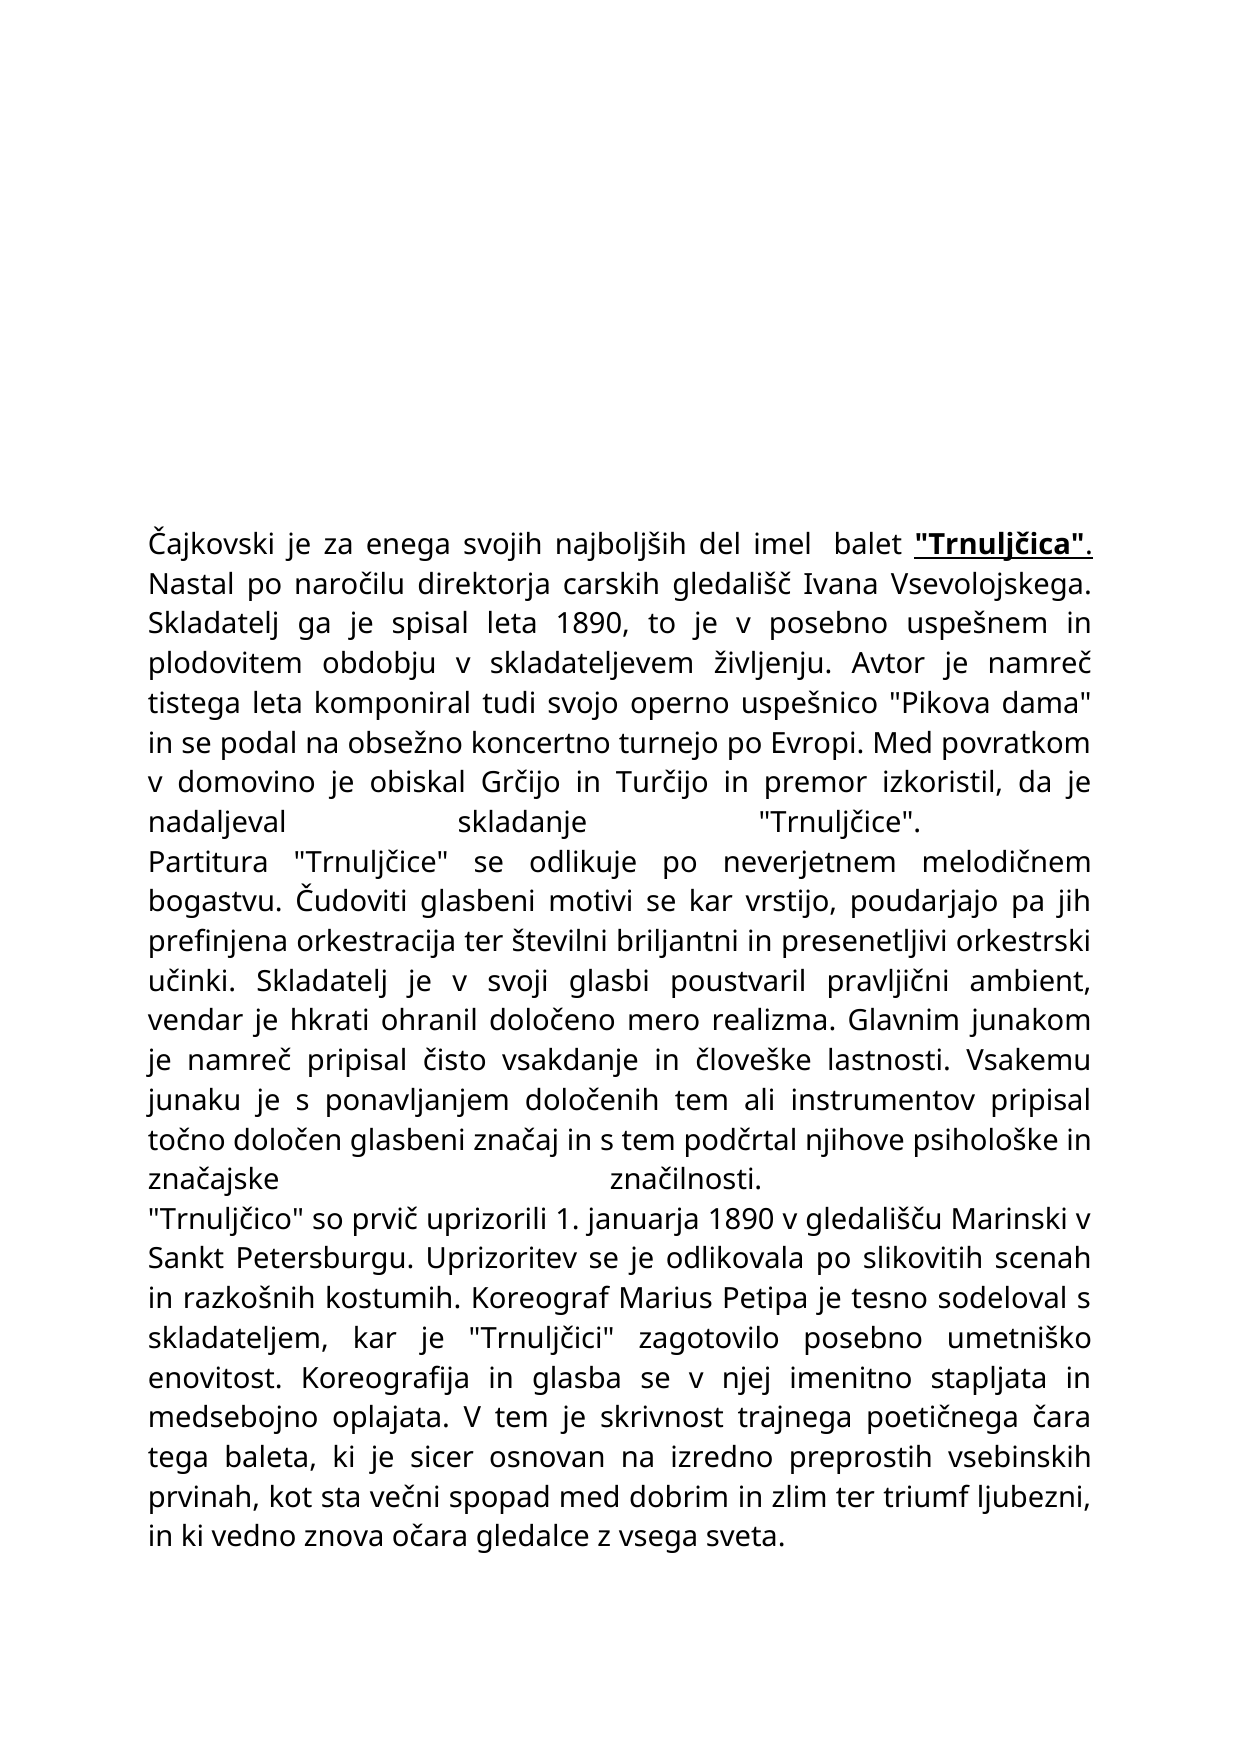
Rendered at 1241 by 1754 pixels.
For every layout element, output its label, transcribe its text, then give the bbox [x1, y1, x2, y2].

text Čajkovski je za enega svojih najboljših del imel balet "Trnuljčica". Nastal po naročilu direktorja carskih gledališč Ivana Vsevolojskega. Skladatelj ga je spisal leta 1890, to je v posebno uspešnem in plodovitem obdobju v skladateljevem življenju. Avtor je namreč tistega leta komponiral tudi svojo operno uspešnico "Pikova dama" in se podal na obsežno koncertno turnejo po Evropi. Med povratkom v domovino je obiskal Grčijo in Turčijo in premor izkoristil, da je nadaljeval skladanje "Trnuljčice". Partitura "Trnuljčice" se odlikuje po neverjetnem melodičnem bogastvu. Čudoviti glasbeni motivi se kar vrstijo, poudarjajo pa jih prefinjena orkestracija ter številni briljantni in presenetljivi orkestrski učinki. Skladatelj je v svoji glasbi poustvaril pravljični ambient, vendar je hkrati ohranil določeno mero realizma. Glavnim junakom je namreč pripisal čisto vsakdanje in človeške lastnosti. Vsakemu junaku je s ponavljanjem določenih tem ali instrumentov pripisal točno določen glasbeni značaj in s tem podčrtal njihove psihološke in značajske značilnosti. "Trnuljčico" so prvič uprizorili 1. januarja 1890 v gledališču Marinski v Sankt Petersburgu. Uprizoritev se je odlikovala po slikovitih scenah in razkošnih kostumih. Koreograf Marius Petipa je tesno sodeloval s skladateljem, kar je "Trnuljčici" zagotovilo posebno umetniško enovitost. Koreografija in glasba se v njej imenitno stapljata in medsebojno oplajata. V tem je skrivnost trajnega poetičnega čara tega baleta, ki je sicer osnovan na izredno preprostih vsebinskih prvinah, kot sta večni spopad med dobrim in zlim ter triumf ljubezni, in ki vedno znova očara gledalce z vsega sveta. [148, 523, 1093, 1555]
